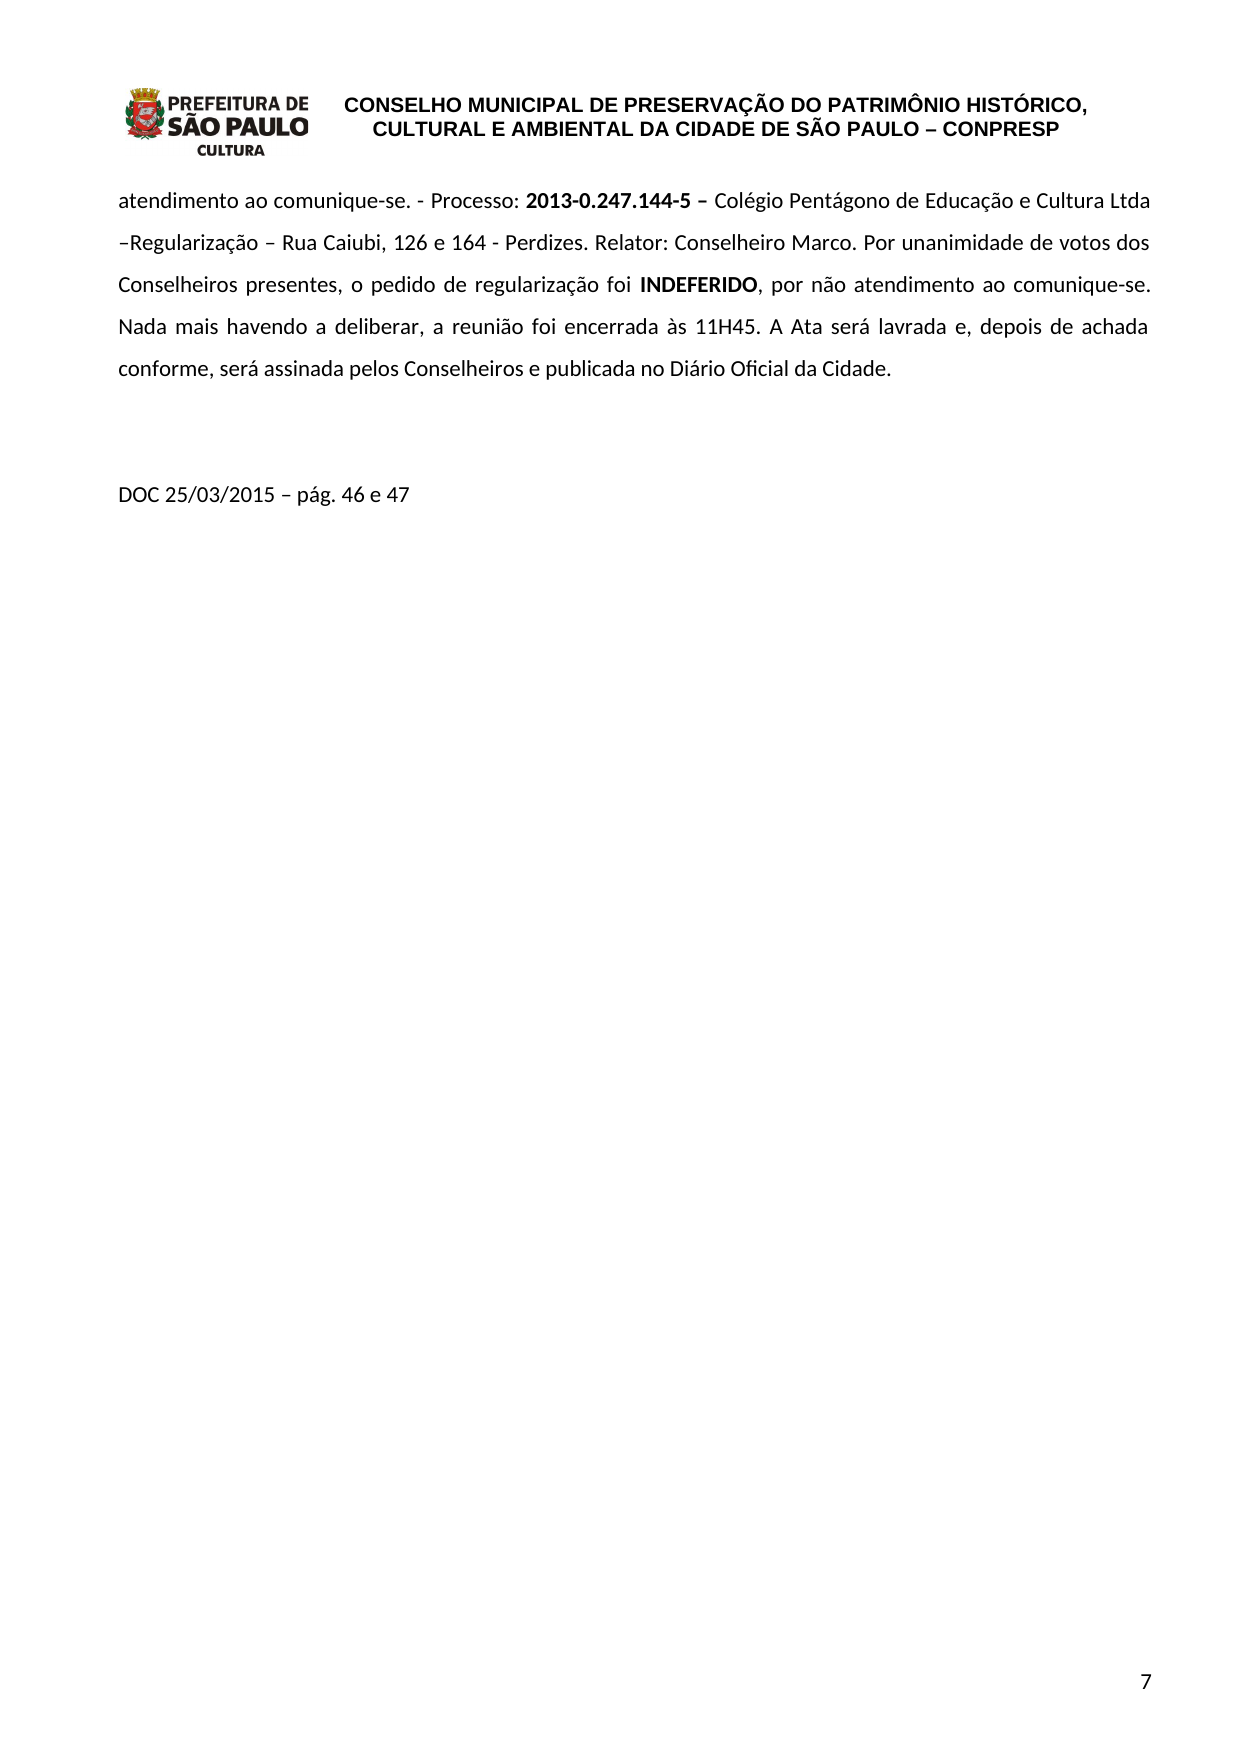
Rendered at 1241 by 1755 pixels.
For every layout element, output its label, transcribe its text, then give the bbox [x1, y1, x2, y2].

text DOC 25/03/2015 – pág. 46 e 47 [118, 480, 1152, 508]
text atendimento ao comunique-se. - Processo: 2013-0.247.144-5 – Colégio Pentágono de Educação e Cultura Ltda –Regularização – Rua Caiubi, 126 e 164 - Perdizes. Relator: Conselheiro Marco. Por unanimidade de votos dos Conselheiros presentes, o pedido de regularização foi INDEFERIDO, por não atendimento ao comunique-se. Nada mais havendo a deliberar, a reunião foi encerrada às 11H45. A Ata será lavrada e, depois de achada conforme, será assinada pelos Conselheiros e publicada no Diário Oficial da Cidade. [118, 186, 1152, 382]
